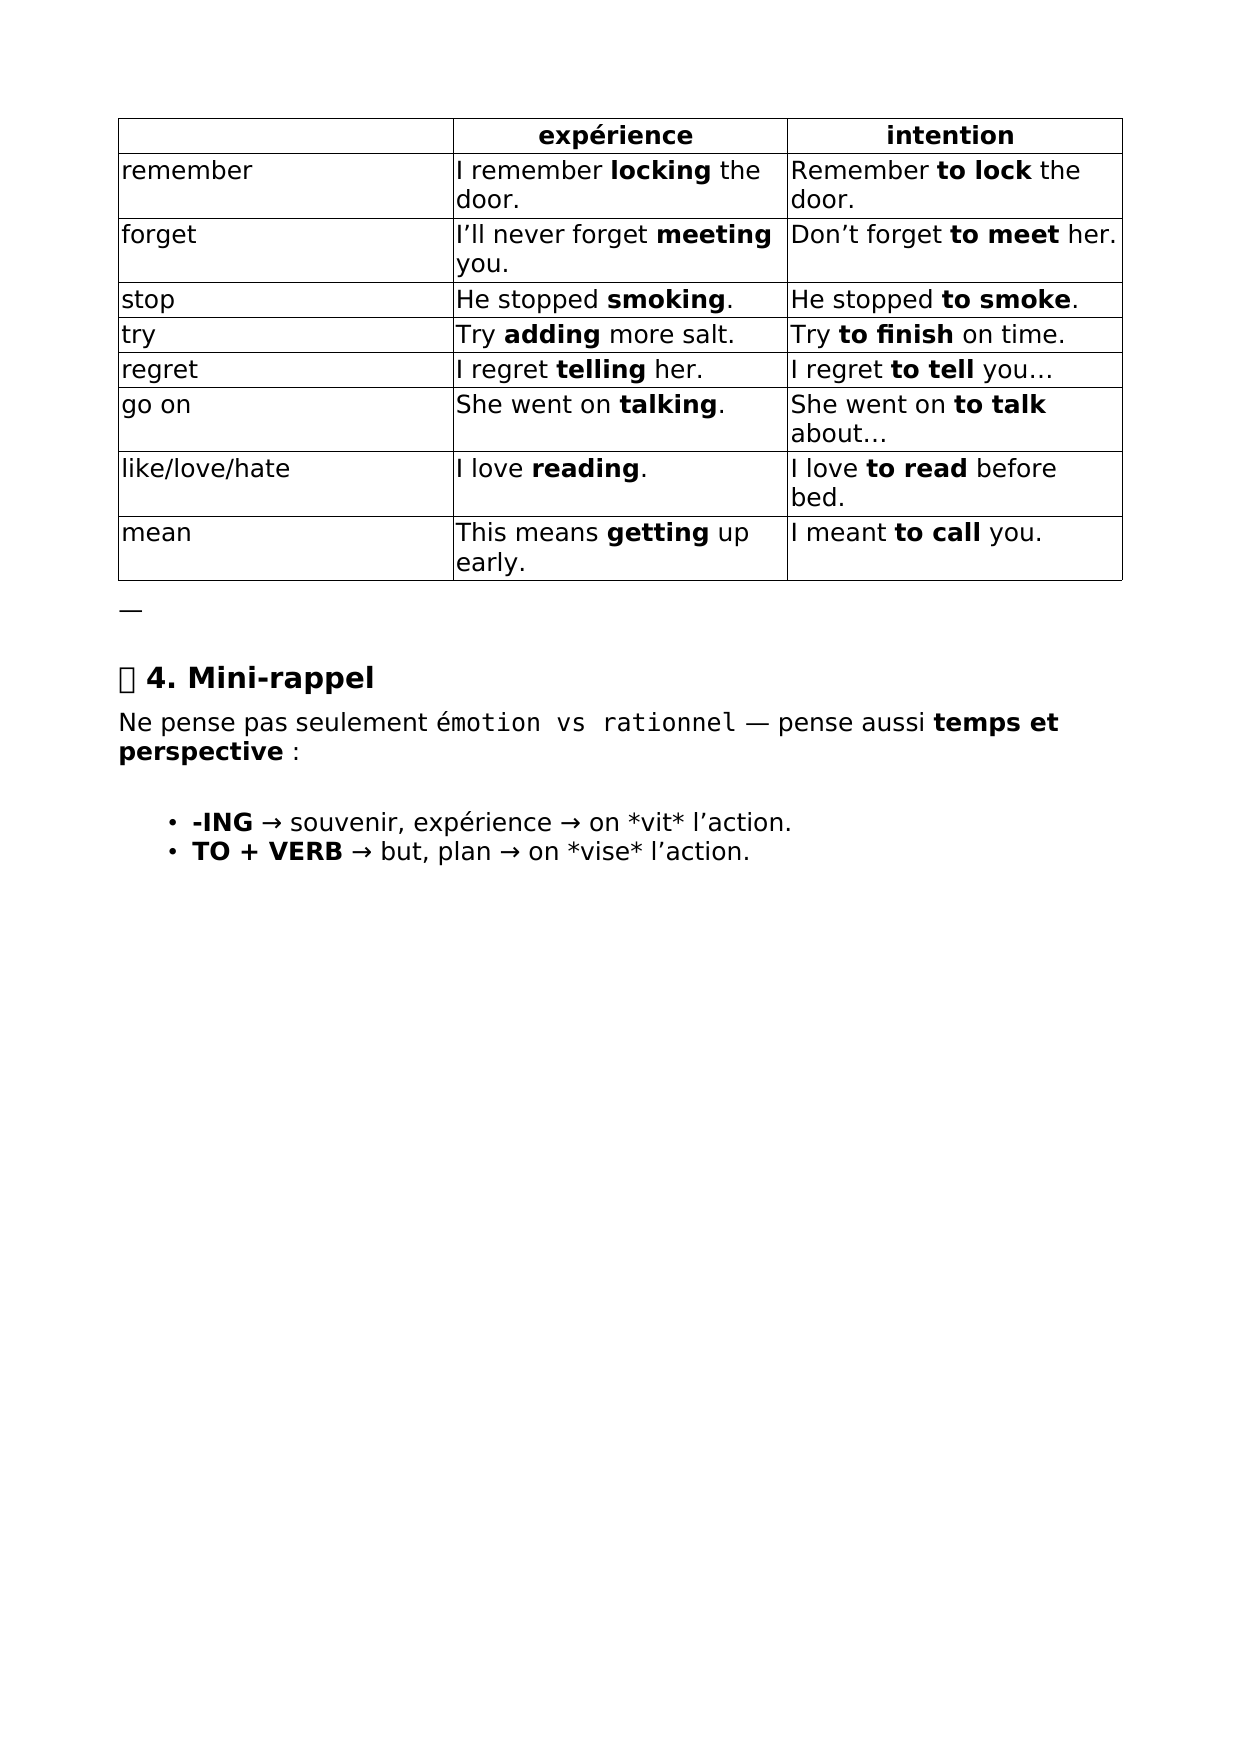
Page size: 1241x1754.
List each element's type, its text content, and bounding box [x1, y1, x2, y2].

list TO + VERB → but, plan → on *vise* l’action. [177, 837, 1122, 867]
table_cell This means getting up early. [454, 517, 787, 580]
subtitle 📌 4. Mini-rappel [118, 661, 1122, 695]
table_cell mean [119, 517, 453, 580]
table_cell Remember to lock the door. [788, 154, 1122, 217]
table_cell stop [119, 283, 453, 317]
table_cell I’ll never forget meeting you. [454, 219, 787, 282]
list -ING → souvenir, expérience → on *vit* l’action. [177, 808, 1122, 837]
table_cell Try adding more salt. [454, 318, 787, 352]
text Ne pense pas seulement émotion vs rationnel — pense aussi temps et perspective : [118, 708, 1122, 766]
table_header expérience [454, 119, 787, 153]
table_cell I remember locking the door. [454, 154, 787, 217]
text — [118, 595, 1122, 624]
table_cell Don’t forget to meet her. [788, 219, 1122, 282]
table_cell I meant to call you. [788, 517, 1122, 580]
table_cell I love reading. [454, 452, 787, 516]
table_cell He stopped to smoke. [788, 283, 1122, 317]
table_header [119, 119, 453, 153]
table_cell She went on talking. [454, 388, 787, 451]
table_cell He stopped smoking. [454, 283, 787, 317]
table_cell go on [119, 388, 453, 451]
table_cell try [119, 318, 453, 352]
table_cell She went on to talk about… [788, 388, 1122, 451]
table_cell like/love/hate [119, 452, 453, 516]
table_header intention [788, 119, 1122, 153]
table_cell I regret to tell you… [788, 353, 1122, 387]
table_cell remember [119, 154, 453, 217]
table_cell I love to read before bed. [788, 452, 1122, 516]
table_cell forget [119, 219, 453, 282]
table_cell I regret telling her. [454, 353, 787, 387]
table_cell regret [119, 353, 453, 387]
table_cell Try to finish on time. [788, 318, 1122, 352]
